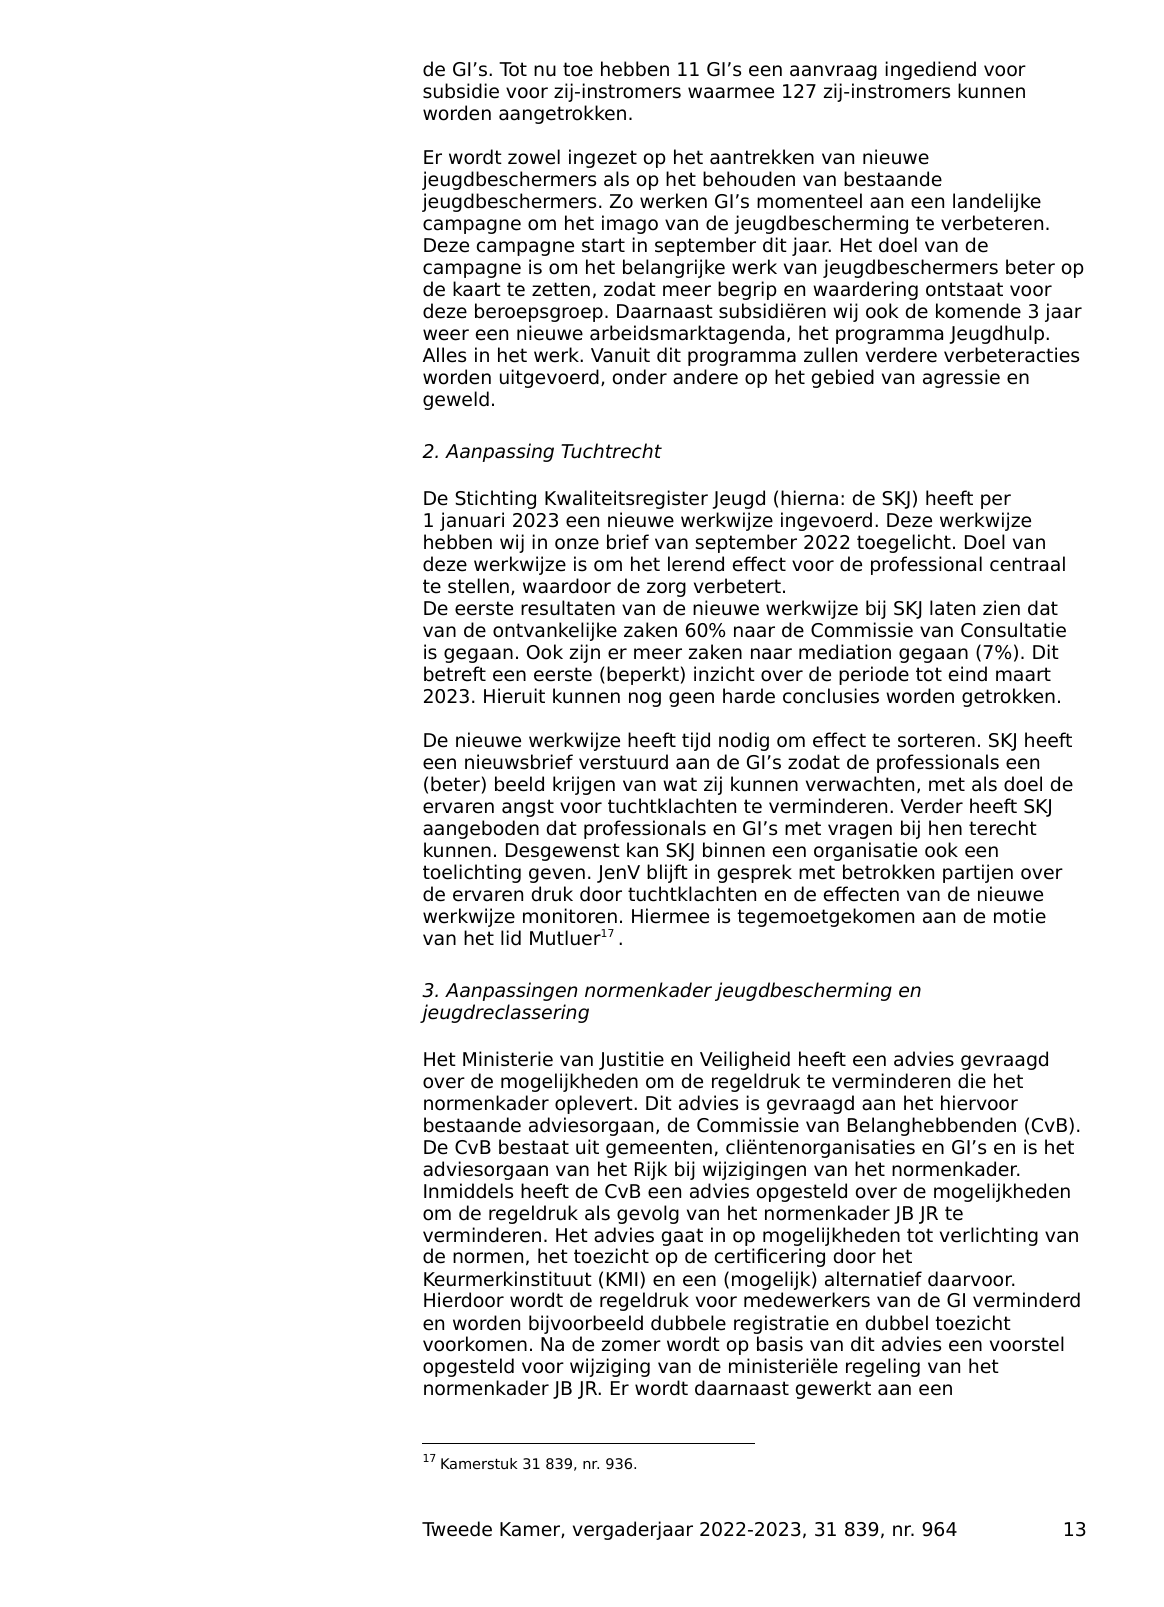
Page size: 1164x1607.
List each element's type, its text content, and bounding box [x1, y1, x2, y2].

text Kamerstuk 31 839, nr. 936. [422, 1452, 1087, 1474]
text De Stichting Kwaliteitsregister Jeugd (hierna: de SKJ) heeft per 1 januari 2023 een nieuwe werkwijze ingevoerd. Deze werkwijze hebben wij in onze brief van september 2022 toegelicht. Doel van deze werkwijze is om het lerend effect voor de professional centraal te stellen, waardoor de zorg verbetert. [422, 488, 1087, 598]
text Er wordt zowel ingezet op het aantrekken van nieuwe jeugdbeschermers als op het behouden van bestaande jeugdbeschermers. Zo werken GI’s momenteel aan een landelijke campagne om het imago van de jeugdbescherming te verbeteren. Deze campagne start in september dit jaar. Het doel van de campagne is om het belangrijke werk van jeugdbeschermers beter op de kaart te zetten, zodat meer begrip en waardering ontstaat voor deze beroepsgroep. Daarnaast subsidiëren wij ook de komende 3 jaar weer een nieuwe arbeidsmarktagenda, het programma Jeugdhulp. Alles in het werk. Vanuit dit programma zullen verdere verbeteracties worden uitgevoerd, onder andere op het gebied van agressie en geweld. [422, 147, 1087, 411]
text de GI’s. Tot nu toe hebben 11 GI’s een aanvraag ingediend voor subsidie voor zij-instromers waarmee 127 zij-instromers kunnen worden aangetrokken. [422, 59, 1087, 125]
text De nieuwe werkwijze heeft tijd nodig om effect te sorteren. SKJ heeft een nieuwsbrief verstuurd aan de GI’s zodat de professionals een (beter) beeld krijgen van wat zij kunnen verwachten, met als doel de ervaren angst voor tuchtklachten te verminderen. Verder heeft SKJ aangeboden dat professionals en GI’s met vragen bij hen terecht kunnen. Desgewenst kan SKJ binnen een organisatie ook een toelichting geven. JenV blijft in gesprek met betrokken partijen over de ervaren druk door tuchtklachten en de effecten van de nieuwe werkwijze monitoren. Hiermee is tegemoetgekomen aan de motie van het lid Mutluer. [422, 730, 1087, 950]
text Het Ministerie van Justitie en Veiligheid heeft een advies gevraagd over de mogelijkheden om de regeldruk te verminderen die het normenkader oplevert. Dit advies is gevraagd aan het hiervoor bestaande adviesorgaan, de Commissie van Belanghebbenden (CvB). De CvB bestaat uit gemeenten, cliëntenorganisaties en GI’s en is het adviesorgaan van het Rijk bij wijzigingen van het normenkader. Inmiddels heeft de CvB een advies opgesteld over de mogelijkheden om de regeldruk als gevolg van het normenkader JB JR te verminderen. Het advies gaat in op mogelijkheden tot verlichting van de normen, het toezicht op de certificering door het Keurmerkinstituut (KMI) en een (mogelijk) alternatief daarvoor. Hierdoor wordt de regeldruk voor medewerkers van de GI verminderd en worden bijvoorbeeld dubbele registratie en dubbel toezicht voorkomen. Na de zomer wordt op basis van dit advies een voorstel opgesteld voor wijziging van de ministeriële regeling van het normenkader JB JR. Er wordt daarnaast gewerkt aan een [422, 1049, 1087, 1400]
subtitle 2. Aanpassing Tuchtrecht [422, 441, 1087, 463]
text De eerste resultaten van de nieuwe werkwijze bij SKJ laten zien dat van de ontvankelijke zaken 60% naar de Commissie van Consultatie is gegaan. Ook zijn er meer zaken naar mediation gegaan (7%). Dit betreft een eerste (beperkt) inzicht over de periode tot eind maart 2023. Hieruit kunnen nog geen harde conclusies worden getrokken. [422, 598, 1087, 708]
subtitle 3. Aanpassingen normenkader jeugdbescherming en jeugdreclassering [422, 980, 1087, 1024]
